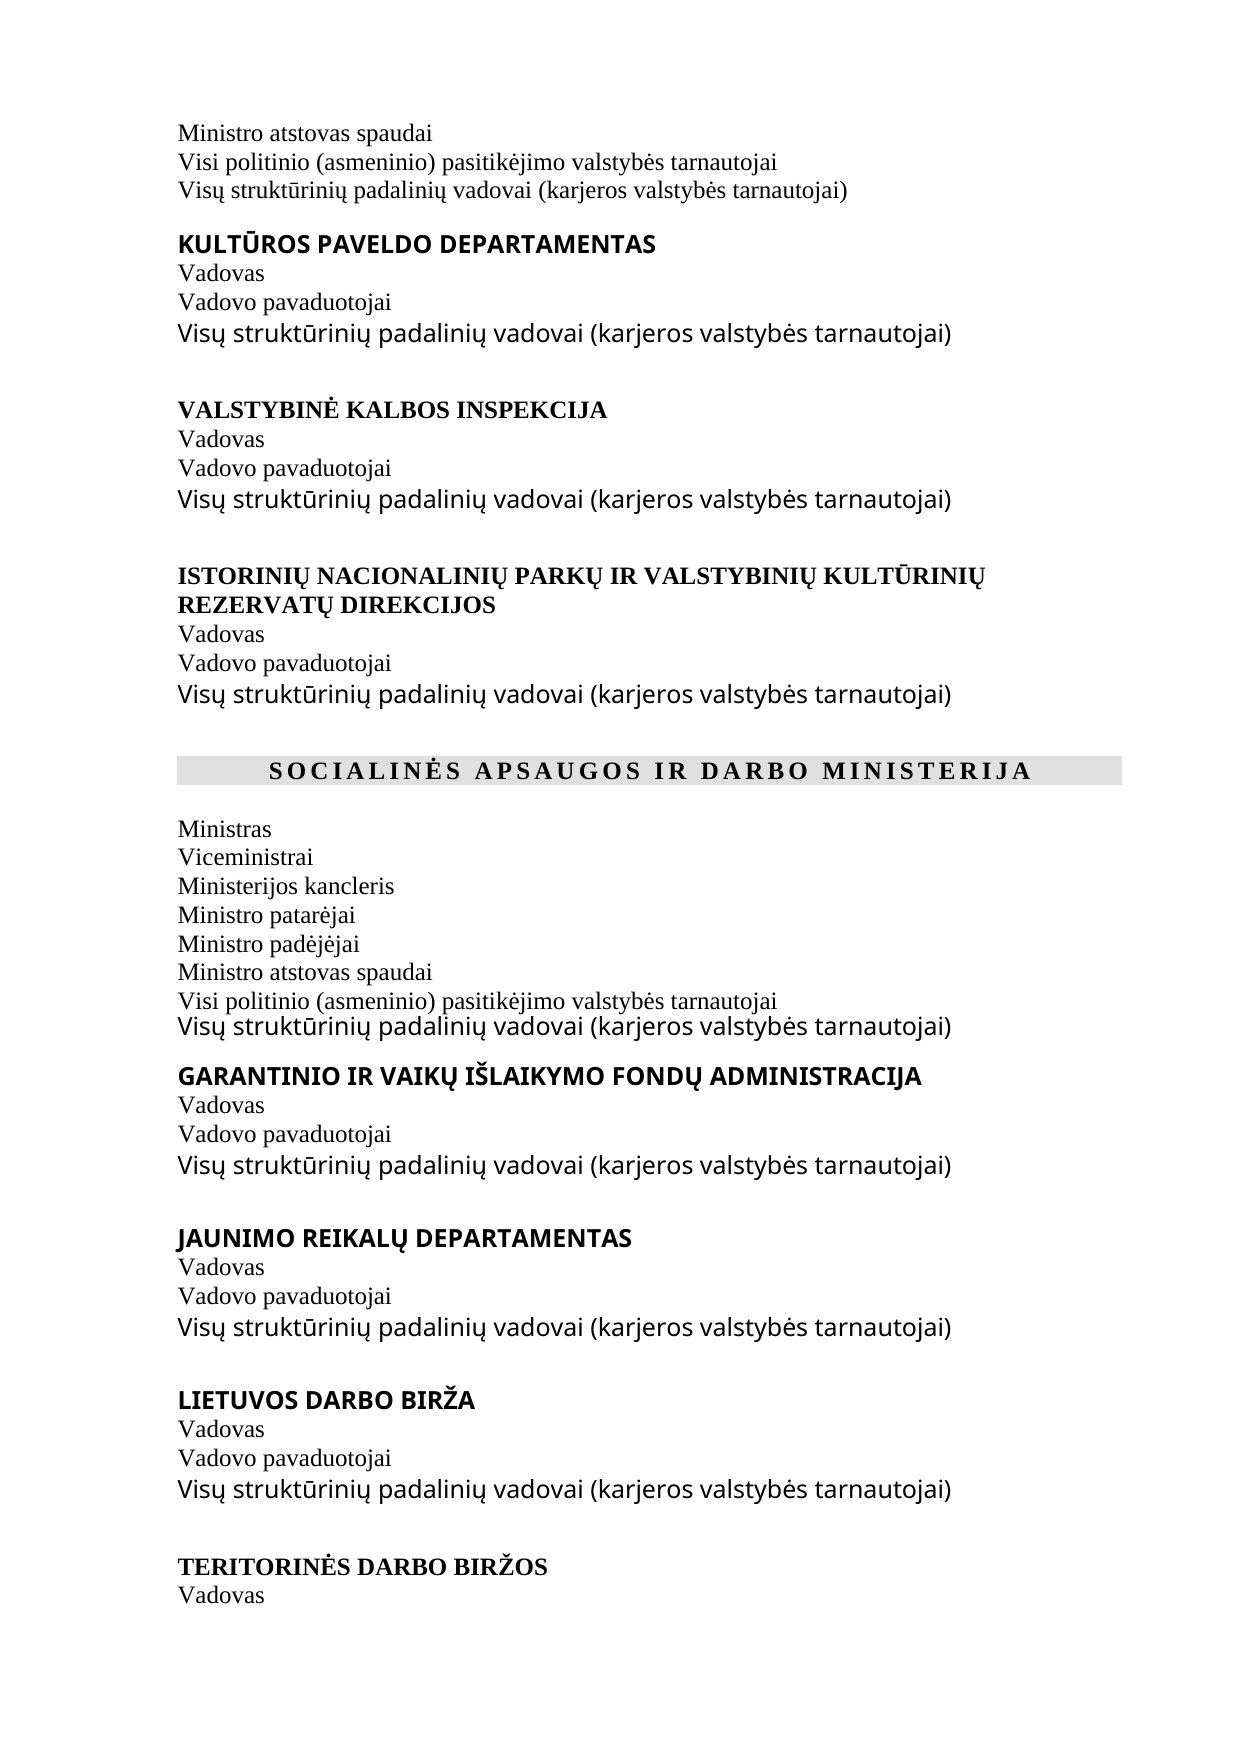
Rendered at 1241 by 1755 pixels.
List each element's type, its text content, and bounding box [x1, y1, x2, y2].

text ISTORINIŲ NACIONALINIŲ PARKŲ IR VALSTYBINIŲ KULTŪRINIŲ REZERVATŲ DIREKCIJOS [177, 561, 1122, 619]
text Vadovas [177, 258, 1122, 287]
text Visi politinio (asmeninio) pasitikėjimo valstybės tarnautojai [177, 147, 1122, 176]
text TERITORINĖS DARBO BIRŽOS [177, 1552, 1122, 1581]
text Ministro patarėjai [177, 900, 1122, 929]
text Visų struktūrinių padalinių vadovai (karjeros valstybės tarnautojai) [177, 1472, 1122, 1506]
text Vadovo pavaduotojai [177, 287, 1122, 316]
text Visų struktūrinių padalinių vadovai (karjeros valstybės tarnautojai) [177, 1015, 1122, 1040]
text Visų struktūrinių padalinių vadovai (karjeros valstybės tarnautojai) [177, 1147, 1122, 1182]
text Vadovas [177, 619, 1122, 648]
text Visų struktūrinių padalinių vadovai (karjeros valstybės tarnautojai) [177, 482, 1122, 516]
text KULTŪROS PAVELDO DEPARTAMENTAS [177, 233, 1122, 258]
text Vadovas [177, 1090, 1122, 1119]
text JAUNIMO REIKALŲ DEPARTAMENTAS [177, 1227, 1122, 1252]
text VALSTYBINĖ KALBOS INSPEKCIJA [177, 395, 1122, 424]
text Vadovas [177, 1414, 1122, 1443]
text Vadovo pavaduotojai [177, 1443, 1122, 1472]
text GARANTINIO IR VAIKŲ IŠLAIKYMO FONDŲ ADMINISTRACIJA [177, 1065, 1122, 1090]
text Vadovas [177, 1252, 1122, 1281]
text Ministras [177, 814, 1122, 842]
text LIETUVOS DARBO BIRŽA [177, 1389, 1122, 1414]
text Ministro atstovas spaudai [177, 957, 1122, 986]
text Visų struktūrinių padalinių vadovai (karjeros valstybės tarnautojai) [177, 316, 1122, 350]
text Vadovo pavaduotojai [177, 453, 1122, 482]
text Vadovo pavaduotojai [177, 1119, 1122, 1147]
text Vadovo pavaduotojai [177, 1281, 1122, 1310]
text Vadovo pavaduotojai [177, 648, 1122, 676]
text Visi politinio (asmeninio) pasitikėjimo valstybės tarnautojai [177, 986, 1122, 1015]
text Visų struktūrinių padalinių vadovai (karjeros valstybės tarnautojai) [177, 176, 1122, 204]
text Ministro padėjėjai [177, 929, 1122, 957]
text Visų struktūrinių padalinių vadovai (karjeros valstybės tarnautojai) [177, 1310, 1122, 1344]
text Vadovas [177, 424, 1122, 453]
text Vadovas [177, 1581, 1122, 1609]
text Ministerijos kancleris [177, 871, 1122, 900]
text Viceministrai [177, 842, 1122, 871]
text Visų struktūrinių padalinių vadovai (karjeros valstybės tarnautojai) [177, 676, 1122, 711]
text Socialinės apsaugos ir darbo ministerija [177, 756, 1122, 785]
text Ministro atstovas spaudai [177, 118, 1122, 147]
